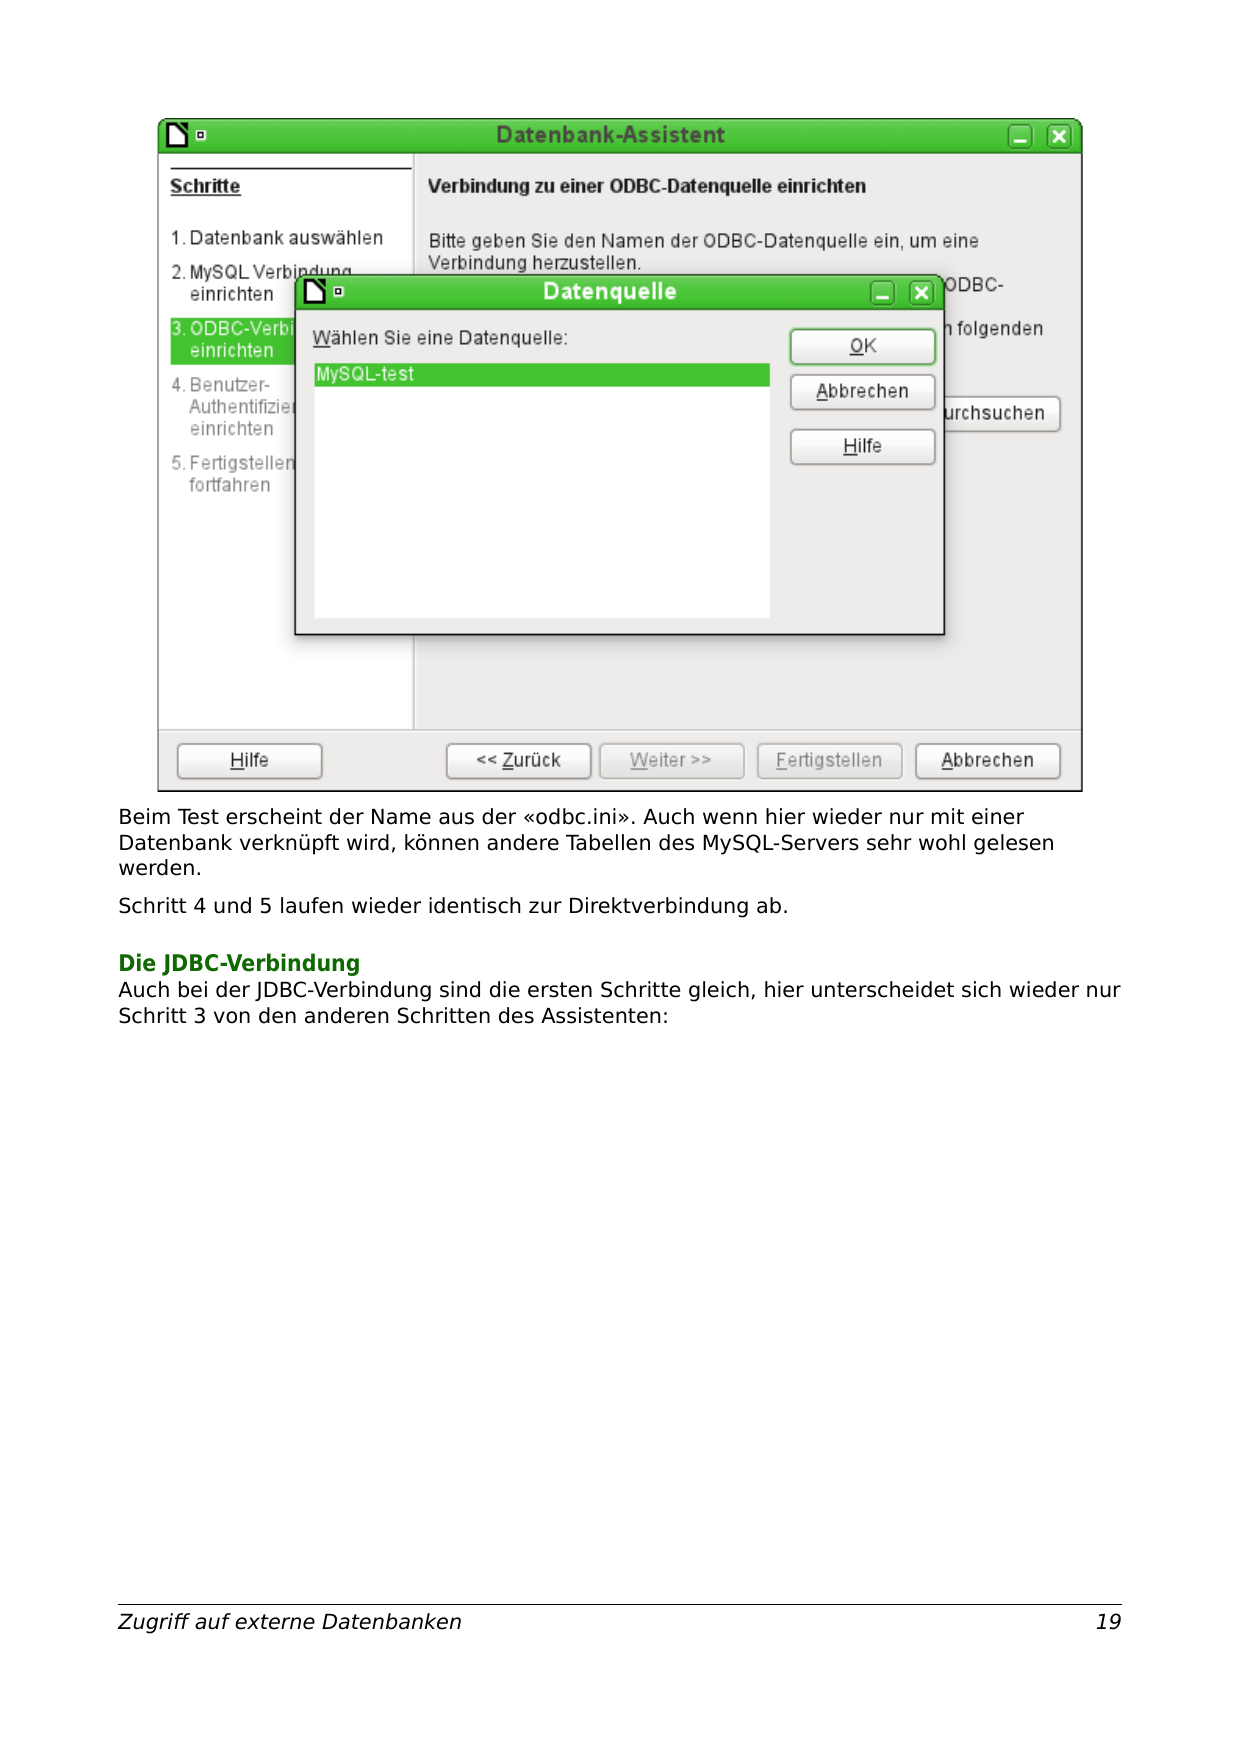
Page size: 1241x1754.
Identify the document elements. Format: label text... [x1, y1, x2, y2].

text Schritt 4 und 5 laufen wieder identisch zur Direktverbindung ab. [118, 894, 1122, 918]
text Auch bei der JDBC-Verbindung sind die ersten Schritte gleich, hier unterscheidet sich wieder nur Schritt 3 von den anderen Schritten des Assistenten: [118, 978, 1122, 1028]
subtitle Die JDBC-Verbindung [118, 951, 1122, 977]
picture [157, 118, 1083, 792]
text Beim Test erscheint der Name aus der «odbc.ini». Auch wenn hier wieder nur mit einer Datenbank verknüpft wird, können andere Tabellen des MySQL-Servers sehr wohl gelesen werden. [118, 805, 1122, 880]
